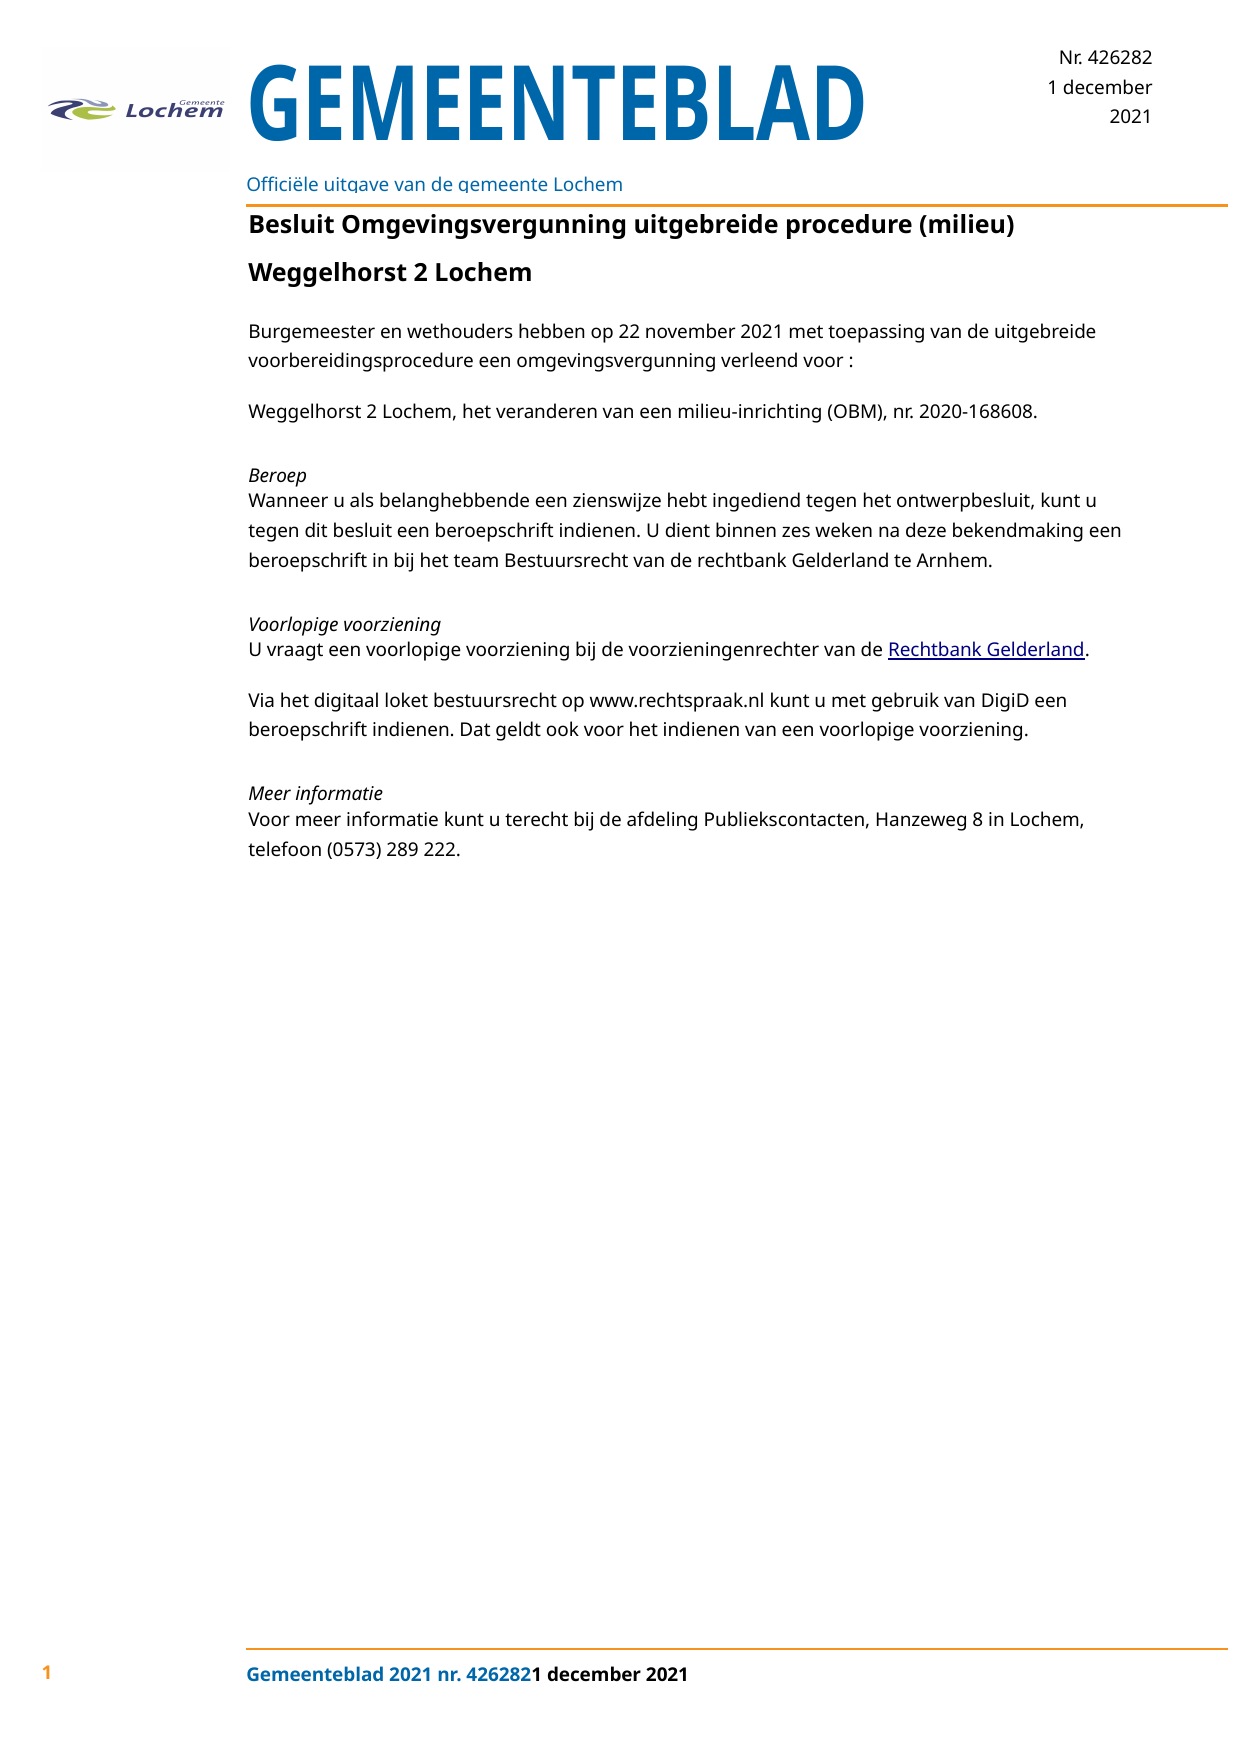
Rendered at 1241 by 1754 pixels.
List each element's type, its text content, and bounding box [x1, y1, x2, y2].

text Besluit Omgevingsvergunning uitgebreide procedure (milieu) Weggelhorst 2 Lochem [248, 207, 1152, 288]
text Voorlopige voorziening [248, 611, 1152, 636]
text Burgemeester en wethouders hebben op 22 november 2021 met toepassing van de uitgebreide voorbereidingsprocedure een omgevingsvergunning verleend voor : [248, 318, 1152, 373]
text Via het digitaal loket bestuursrecht op www.rechtspraak.nl kunt u met gebruik van DigiD een beroepschrift indienen. Dat geldt ook voor het indienen van een voorlopige voorziening. [248, 687, 1152, 742]
text Meer informatie [248, 780, 1152, 806]
text Wanneer u als belanghebbende een zienswijze hebt ingediend tegen het ontwerpbesluit, kunt u tegen dit besluit een beroepschrift indienen. U dient binnen zes weken na deze bekendmaking een beroepschrift in bij het team Bestuursrecht van de rechtbank Gelderland te Arnhem. [248, 488, 1152, 572]
text Weggelhorst 2 Lochem, het veranderen van een milieu-inrichting (OBM), nr. 2020-168608. [248, 398, 1152, 424]
text Voor meer informatie kunt u terecht bij de afdeling Publiekscontacten, Hanzeweg 8 in Lochem, telefoon (0573) 289 222. [248, 806, 1152, 861]
text Beroep [248, 462, 1152, 488]
picture [41, 47, 231, 172]
text U vraagt een voorlopige voorziening bij de voorzieningenrechter van de Rechtbank Gelderland. [248, 636, 1152, 662]
